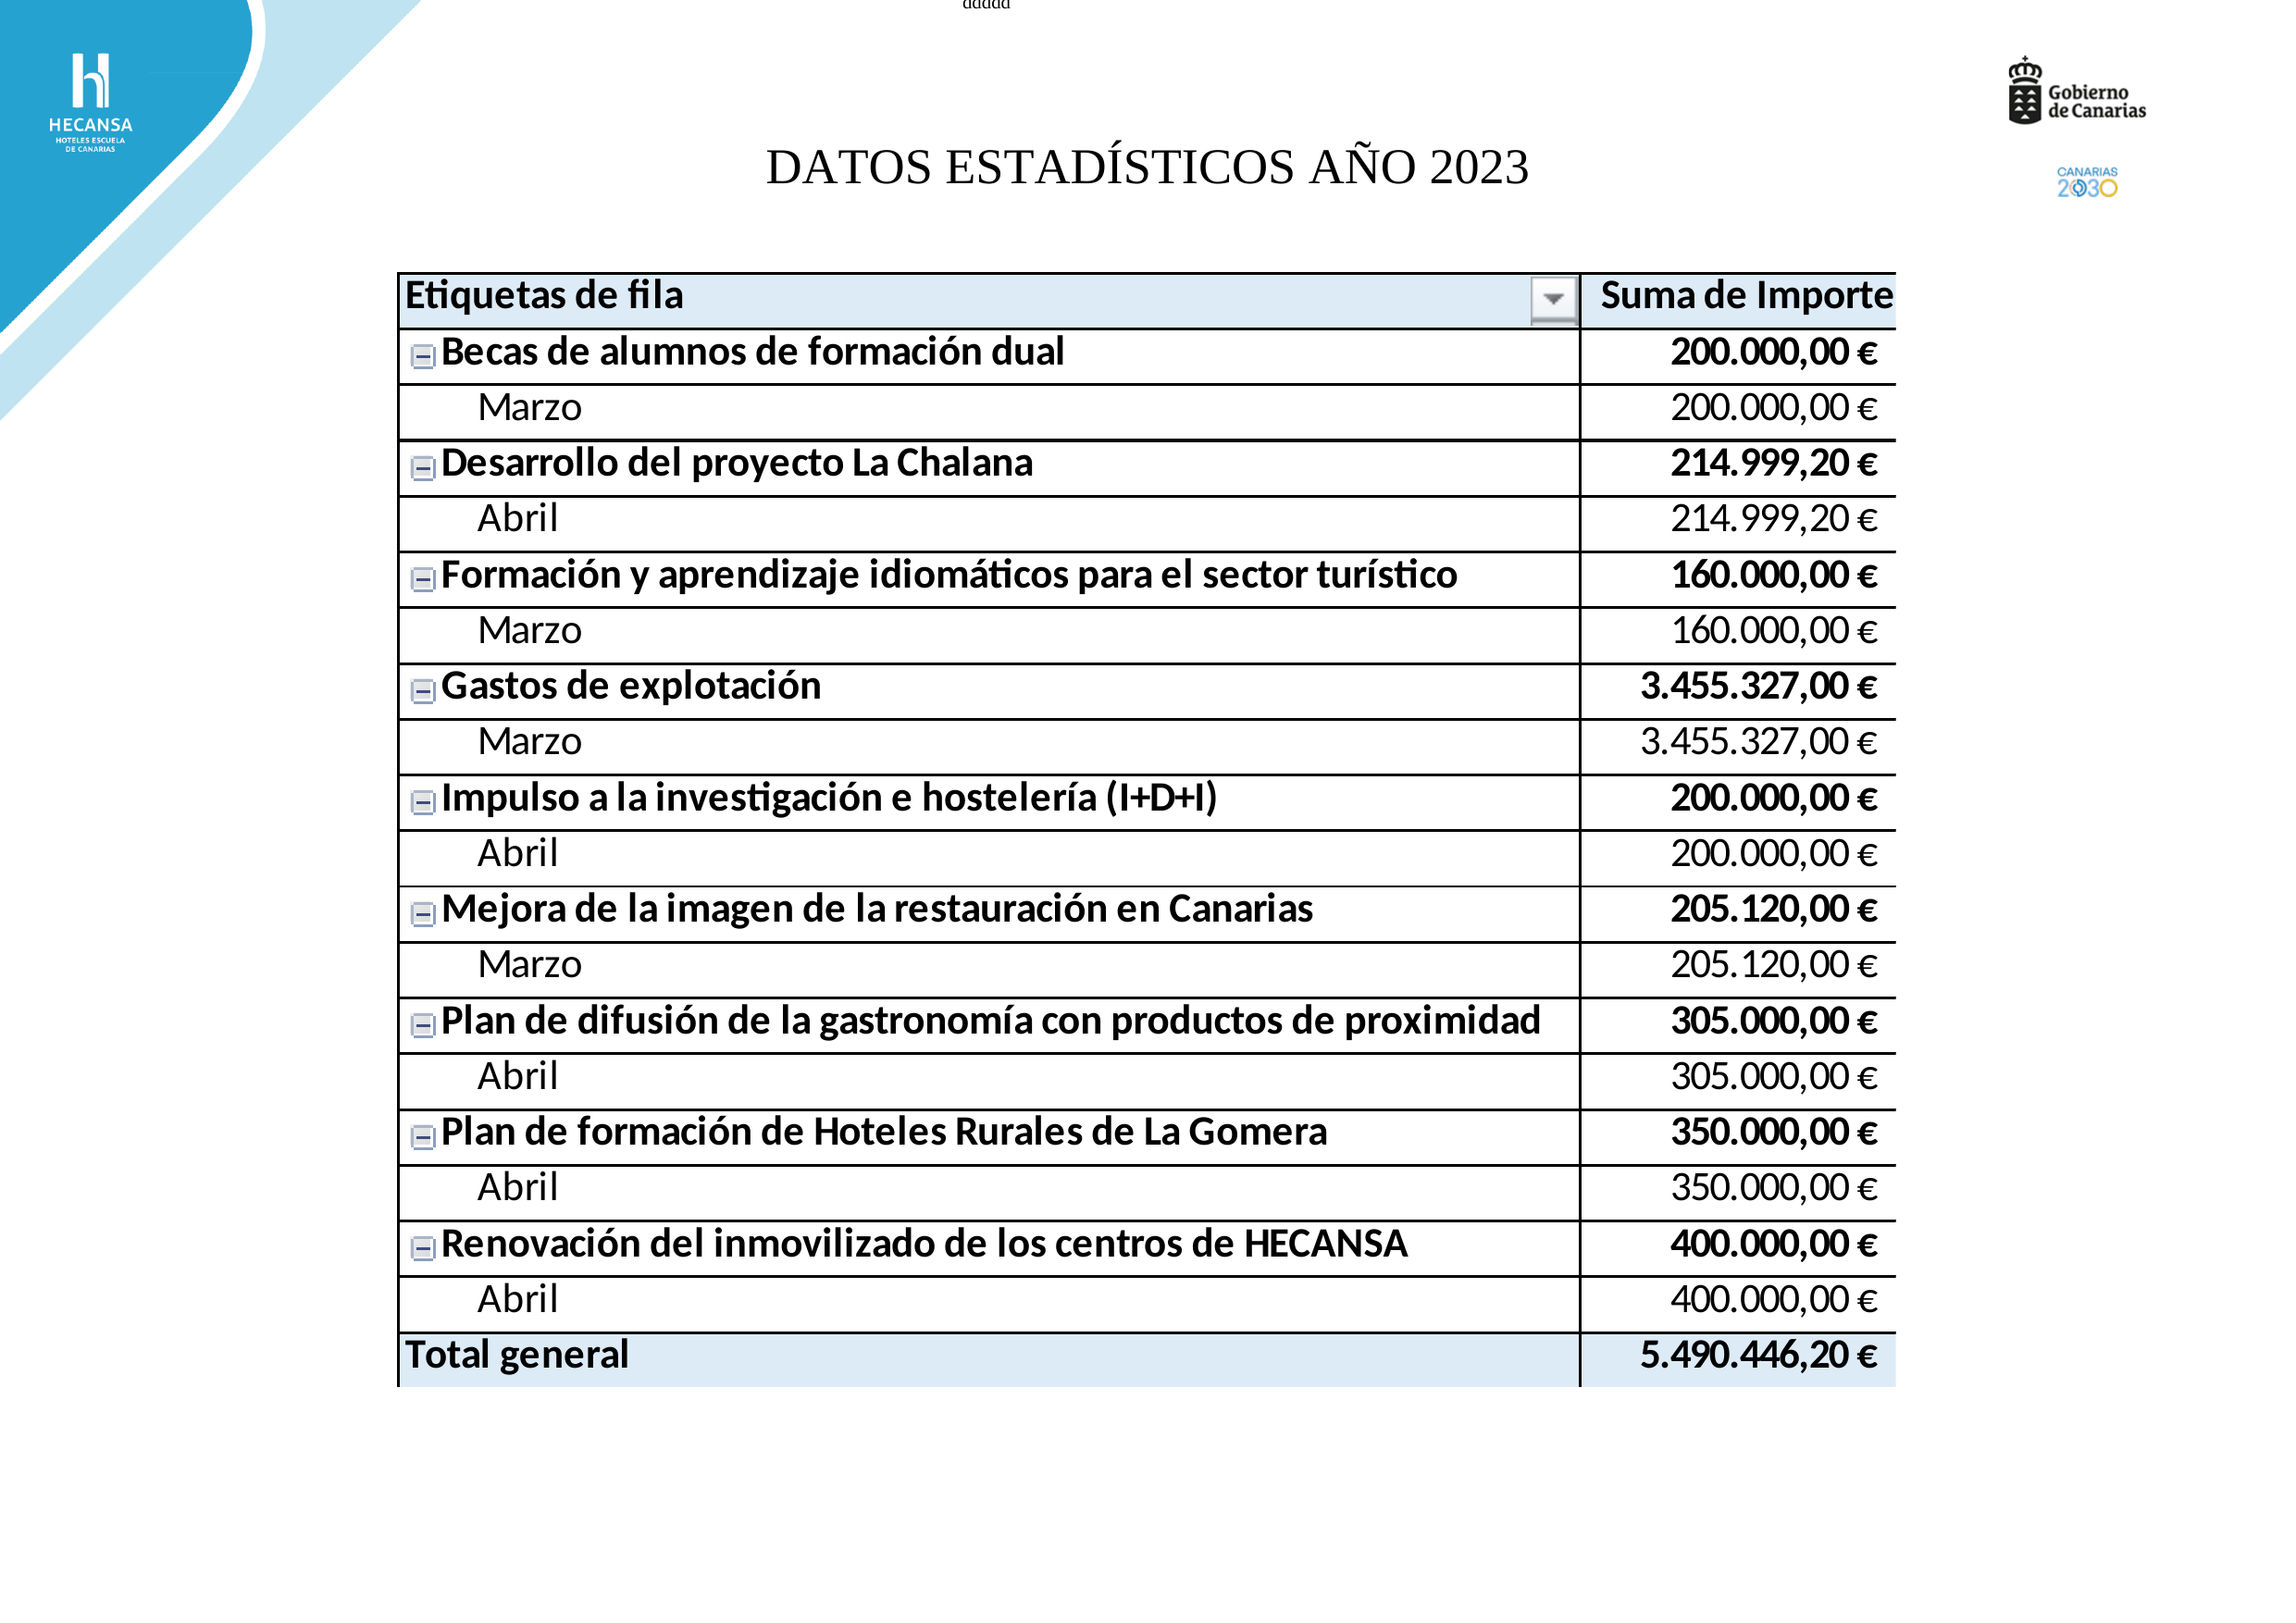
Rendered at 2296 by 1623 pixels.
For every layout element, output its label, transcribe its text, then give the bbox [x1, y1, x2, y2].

text [141, 137, 216, 194]
text DATOS ESTADÍSTICOS AÑO 2023 [229, 137, 2159, 194]
